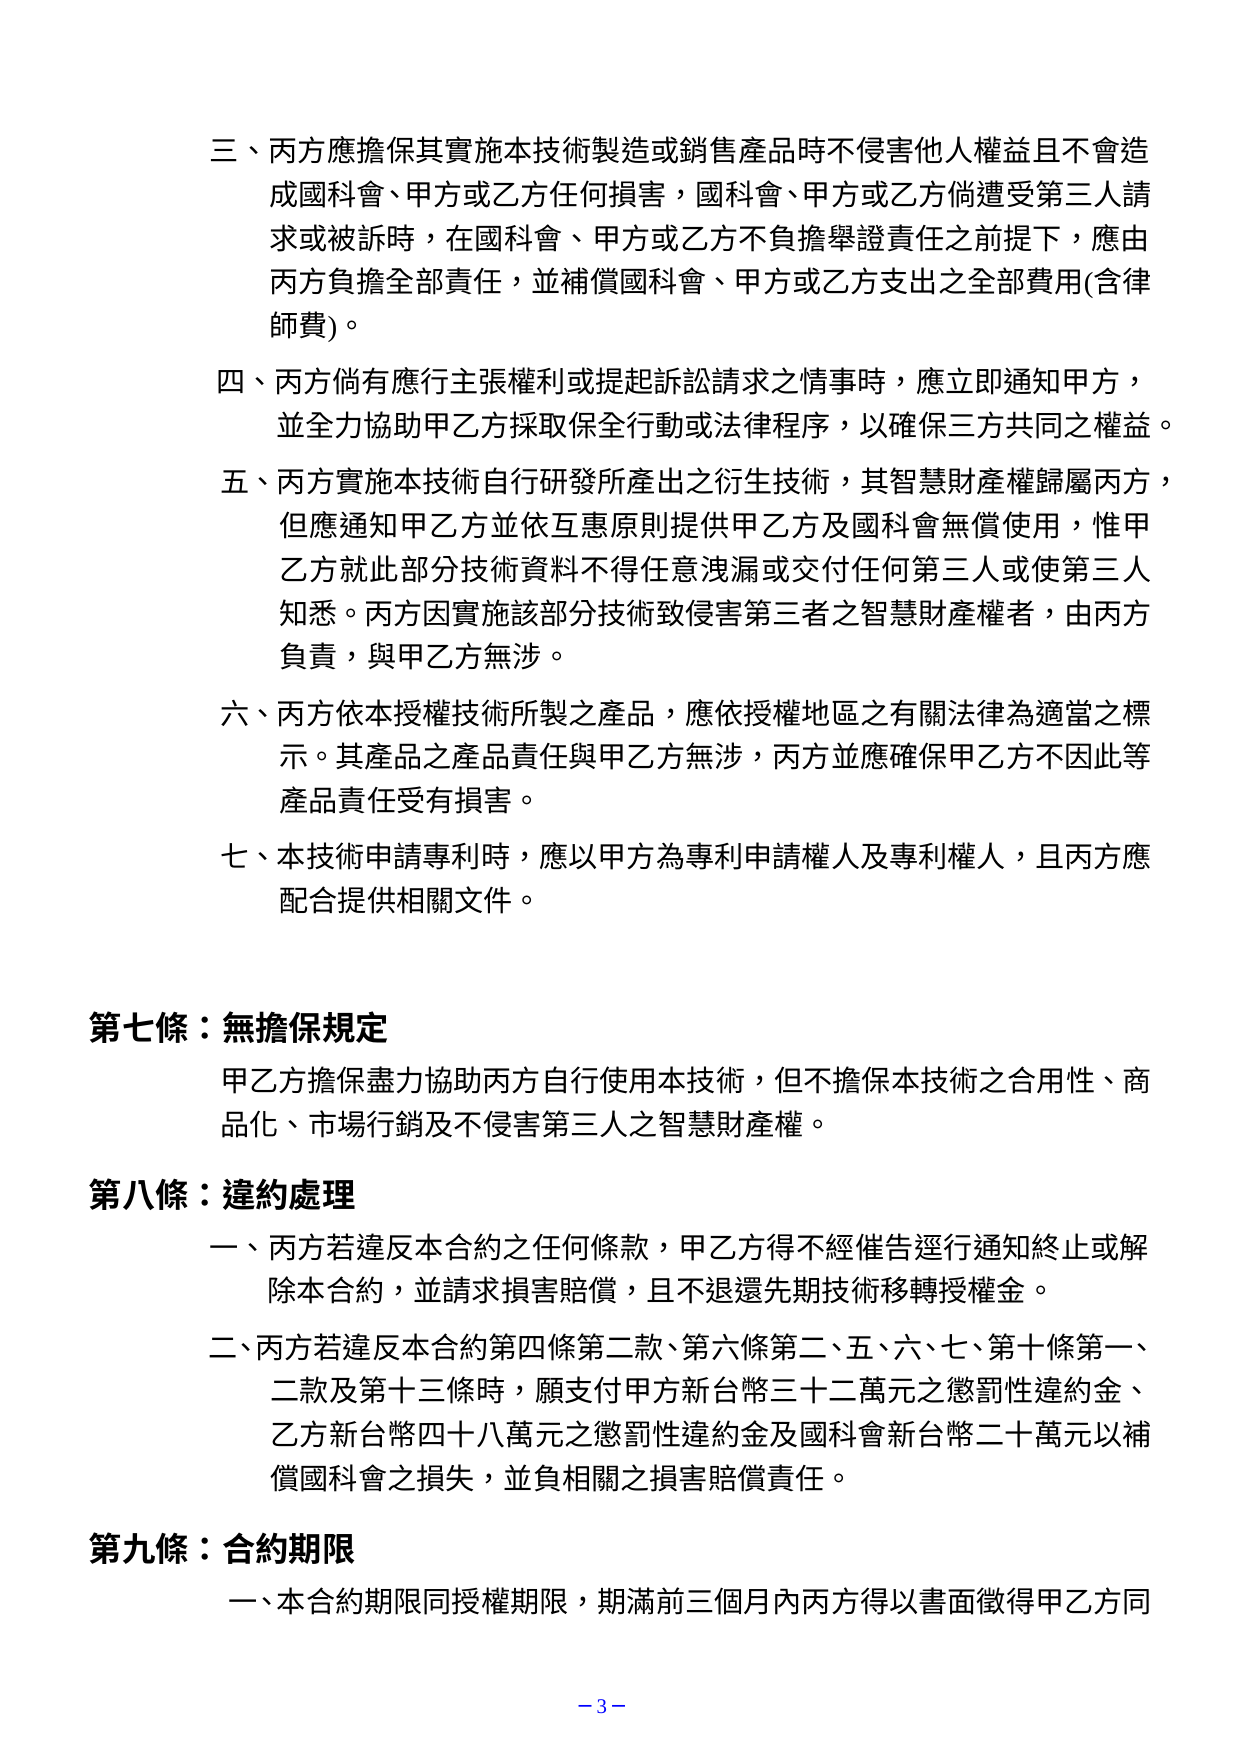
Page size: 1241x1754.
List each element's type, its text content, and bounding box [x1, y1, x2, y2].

text 甲乙方擔保盡力協助丙方自行使用本技術，但不擔保本技術之合用性、商品化、市場行銷及不侵害第三人之智慧財產權。 [220, 1056, 1152, 1143]
text 第九條：合約期限 [89, 1523, 1152, 1571]
text 一、丙方若違反本合約之任何條款，甲乙方得不經催告逕行通知終止或解除本合約，並請求損害賠償，且不退還先期技術移轉授權金。 [209, 1223, 1152, 1310]
text 一、本合約期限同授權期限，期滿前三個月內丙方得以書面徵得甲乙方同 [228, 1577, 1152, 1621]
text 七、本技術申請專利時，應以甲方為專利申請權人及專利權人，且丙方應配合提供相關文件。 [220, 833, 1152, 920]
text 五、丙方實施本技術自行研發所產出之衍生技術，其智慧財產權歸屬丙方，但應通知甲乙方並依互惠原則提供甲乙方及國科會無償使用，惟甲乙方就此部分技術資料不得任意洩漏或交付任何第三人或使第三人知悉。丙方因實施該部分技術致侵害第三者之智慧財產權者，由丙方負責，與甲乙方無涉。 [220, 458, 1152, 676]
text 六、丙方依本授權技術所製之產品，應依授權地區之有關法律為適當之標示。其產品之產品責任與甲乙方無涉，丙方並應確保甲乙方不因此等產品責任受有損害。 [220, 689, 1152, 820]
text 二、丙方若違反本合約第四條第二款、第六條第二、五、六、七、第十條第一、二款及第十三條時，願支付甲方新台幣三十二萬元之懲罰性違約金、乙方新台幣四十八萬元之懲罰性違約金及國科會新台幣二十萬元以補償國科會之損失，並負相關之損害賠償責任。 [208, 1323, 1152, 1498]
text 第七條：無擔保規定 [89, 1001, 1152, 1049]
text 三、丙方應擔保其實施本技術製造或銷售產品時不侵害他人權益且不會造成國科會、甲方或乙方任何損害，國科會、甲方或乙方倘遭受第三人請求或被訴時，在國科會、甲方或乙方不負擔舉證責任之前提下，應由丙方負擔全部責任，並補償國科會、甲方或乙方支出之全部費用(含律師費)。 [209, 126, 1152, 345]
text 四、丙方倘有應行主張權利或提起訴訟請求之情事時，應立即通知甲方，並全力協助甲乙方採取保全行動或法律程序，以確保三方共同之權益。 [216, 358, 1152, 445]
text 第八條：違約處理 [89, 1168, 1152, 1217]
